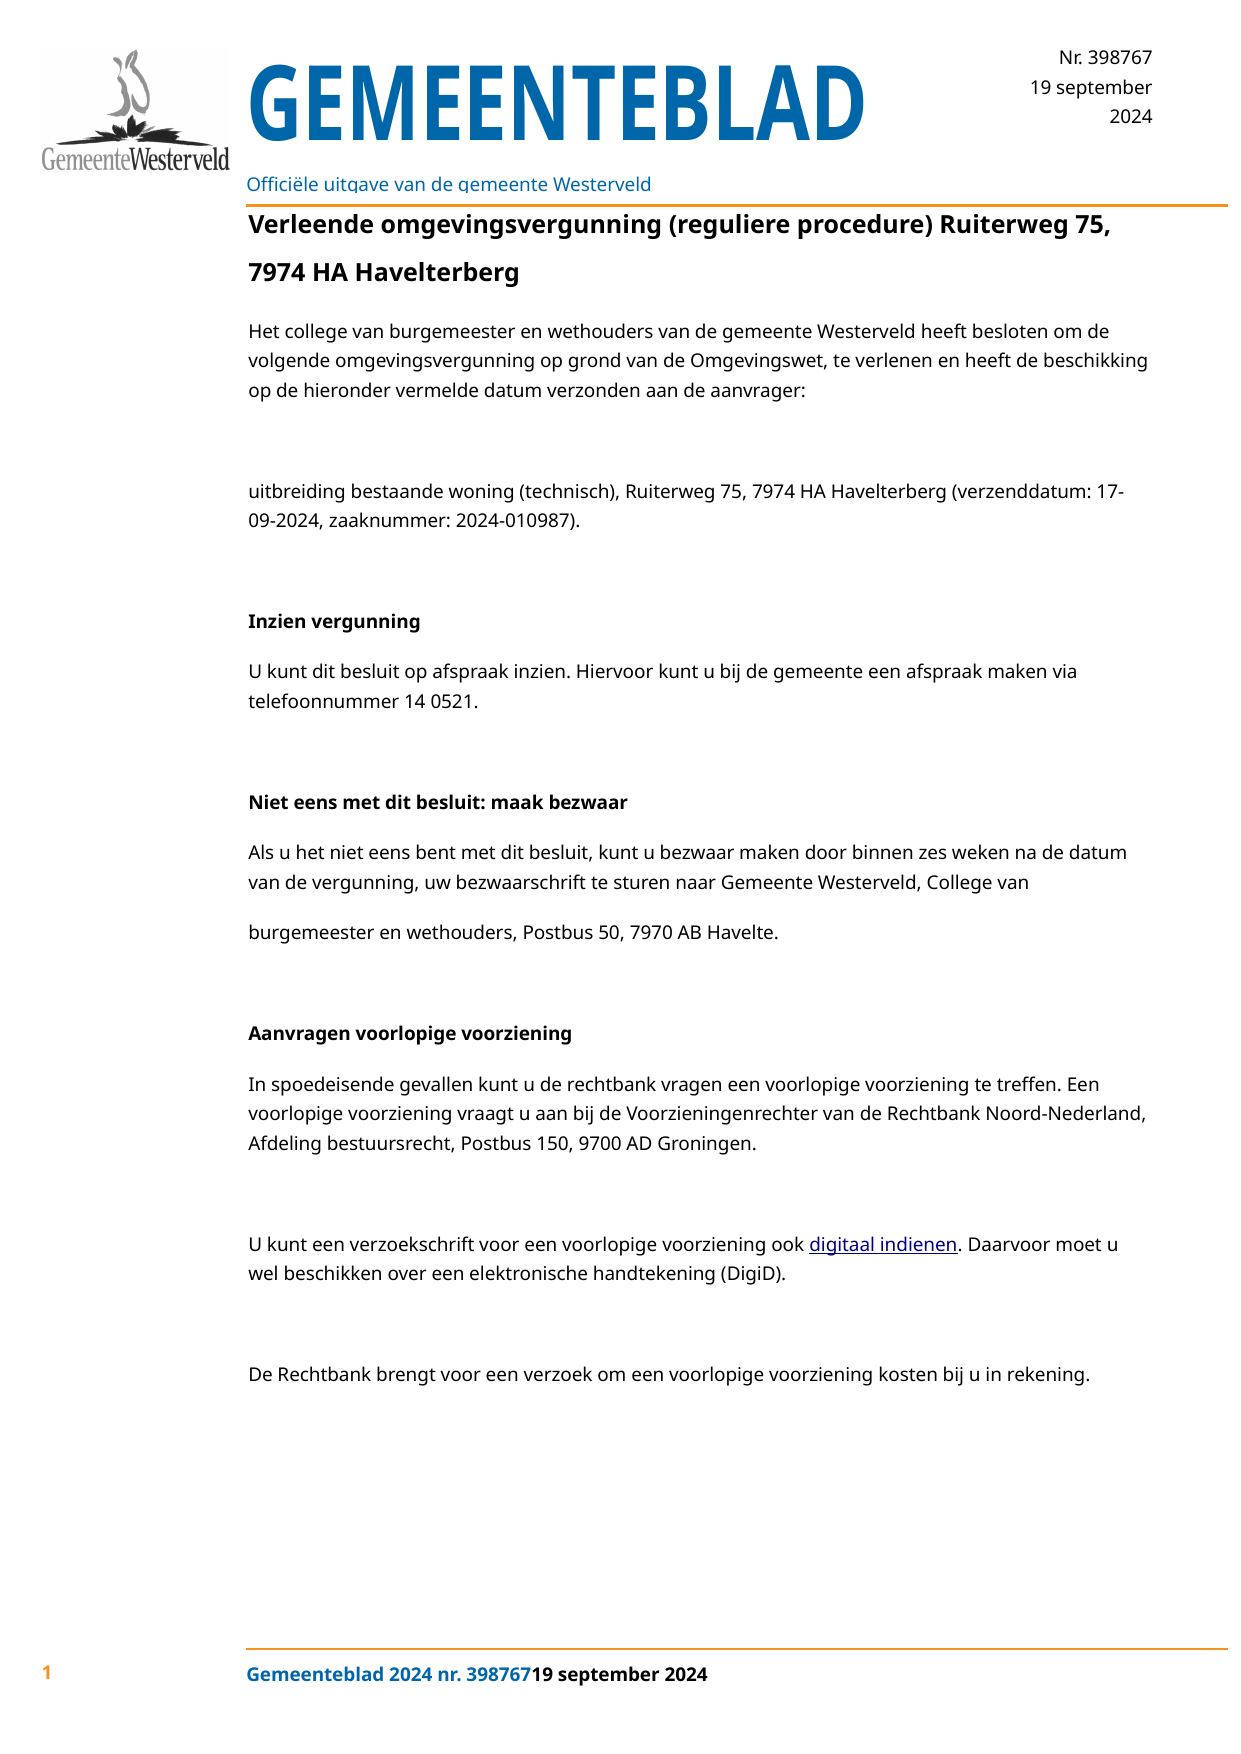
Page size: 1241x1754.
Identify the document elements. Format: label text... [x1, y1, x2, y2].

text Als u het niet eens bent met dit besluit, kunt u bezwaar maken door binnen zes weken na de datum van de vergunning, uw bezwaarschrift te sturen naar Gemeente Westerveld, College van [248, 839, 1152, 895]
picture [41, 47, 231, 172]
text De Rechtbank brengt voor een verzoek om een voorlopige voorziening kosten bij u in rekening. [248, 1361, 1152, 1387]
text Verleende omgevingsvergunning (reguliere procedure) Ruiterweg 75, 7974 HA Havelterberg [248, 207, 1152, 288]
text Het college van burgemeester en wethouders van de gemeente Westerveld heeft besloten om de volgende omgevingsvergunning op grond van de Omgevingswet, te verlenen en heeft de beschikking op de hieronder vermelde datum verzonden aan de aanvrager: [248, 318, 1152, 403]
text burgemeester en wethouders, Postbus 50, 7970 AB Havelte. [248, 919, 1152, 945]
text In spoedeisende gevallen kunt u de rechtbank vragen een voorlopige voorziening te treffen. Een voorlopige voorziening vraagt u aan bij de Voorzieningenrechter van de Rechtbank Noord-Nederland, Afdeling bestuursrecht, Postbus 150, 9700 AD Groningen. [248, 1071, 1152, 1156]
text Inzien vergunning [248, 608, 1152, 634]
text U kunt een verzoekschrift voor een voorlopige voorziening ook digitaal indienen. Daarvoor moet u wel beschikken over een elektronische handtekening (DigiD). [248, 1231, 1152, 1286]
text uitbreiding bestaande woning (technisch), Ruiterweg 75, 7974 HA Havelterberg (verzenddatum: 17-09-2024, zaaknummer: 2024-010987). [248, 478, 1152, 533]
text U kunt dit besluit op afspraak inzien. Hiervoor kunt u bij de gemeente een afspraak maken via telefoonnummer 14 0521. [248, 659, 1152, 714]
text Aanvragen voorlopige voorziening [248, 1020, 1152, 1046]
text Niet eens met dit besluit: maak bezwaar [248, 789, 1152, 815]
